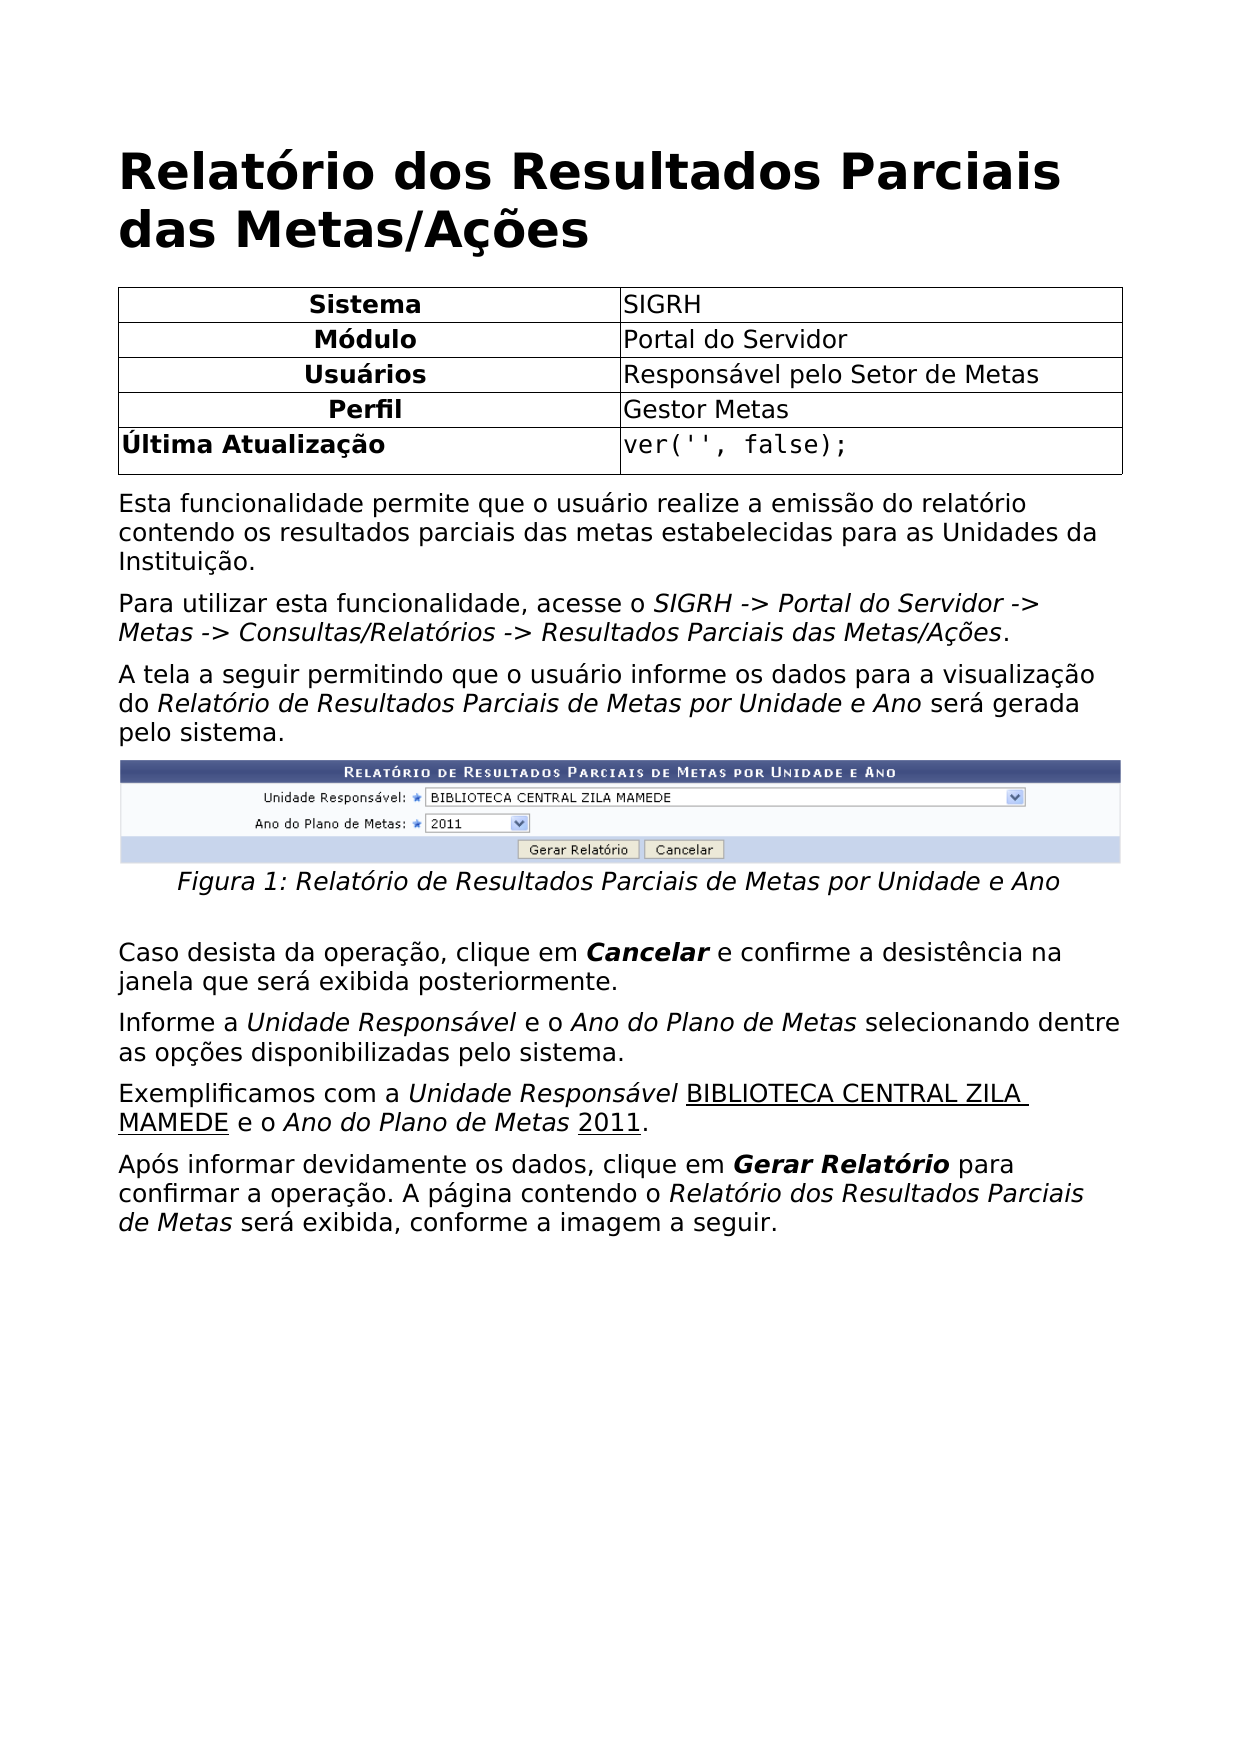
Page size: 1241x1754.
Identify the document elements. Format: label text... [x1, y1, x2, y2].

table_cell ver('', false); [621, 428, 1122, 474]
table_header SIGRH [621, 288, 1122, 322]
text Para utilizar esta funcionalidade, acesse o SIGRH -> Portal do Servidor -> Metas -> Consultas/Relatórios -> Resultados Parciais das Metas/Ações. [118, 589, 1122, 647]
table_cell Última Atualização [119, 428, 620, 474]
text Informe a Unidade Responsável e o Ano do Plano de Metas selecionando dentre as opções disponibilizadas pelo sistema. [118, 1009, 1122, 1067]
table_cell Módulo [119, 323, 620, 357]
table_cell Perfil [119, 393, 620, 427]
table_cell Gestor Metas [621, 393, 1122, 427]
text Caso desista da operação, clique em Cancelar e confirme a desistência na janela que será exibida posteriormente. [118, 938, 1122, 996]
text Figura 1: Relatório de Resultados Parciais de Metas por Unidade e Ano [118, 867, 1122, 896]
subtitle Relatório dos Resultados Parciais das Metas/Ações [118, 143, 1122, 259]
table_cell Usuários [119, 358, 620, 392]
table_header Sistema [119, 288, 620, 322]
picture [118, 760, 1123, 867]
table_cell Portal do Servidor [621, 323, 1122, 357]
text Após informar devidamente os dados, clique em Gerar Relatório para confirmar a operação. A página contendo o Relatório dos Resultados Parciais de Metas será exibida, conforme a imagem a seguir. [118, 1150, 1122, 1238]
text A tela a seguir permitindo que o usuário informe os dados para a visualização do Relatório de Resultados Parciais de Metas por Unidade e Ano será gerada pelo sistema. [118, 660, 1122, 747]
text Exemplificamos com a Unidade Responsável BIBLIOTECA CENTRAL ZILA MAMEDE e o Ano do Plano de Metas 2011. [118, 1079, 1122, 1138]
text Esta funcionalidade permite que o usuário realize a emissão do relatório contendo os resultados parciais das metas estabelecidas para as Unidades da Instituição. [118, 489, 1122, 577]
table_cell Responsável pelo Setor de Metas [621, 358, 1122, 392]
